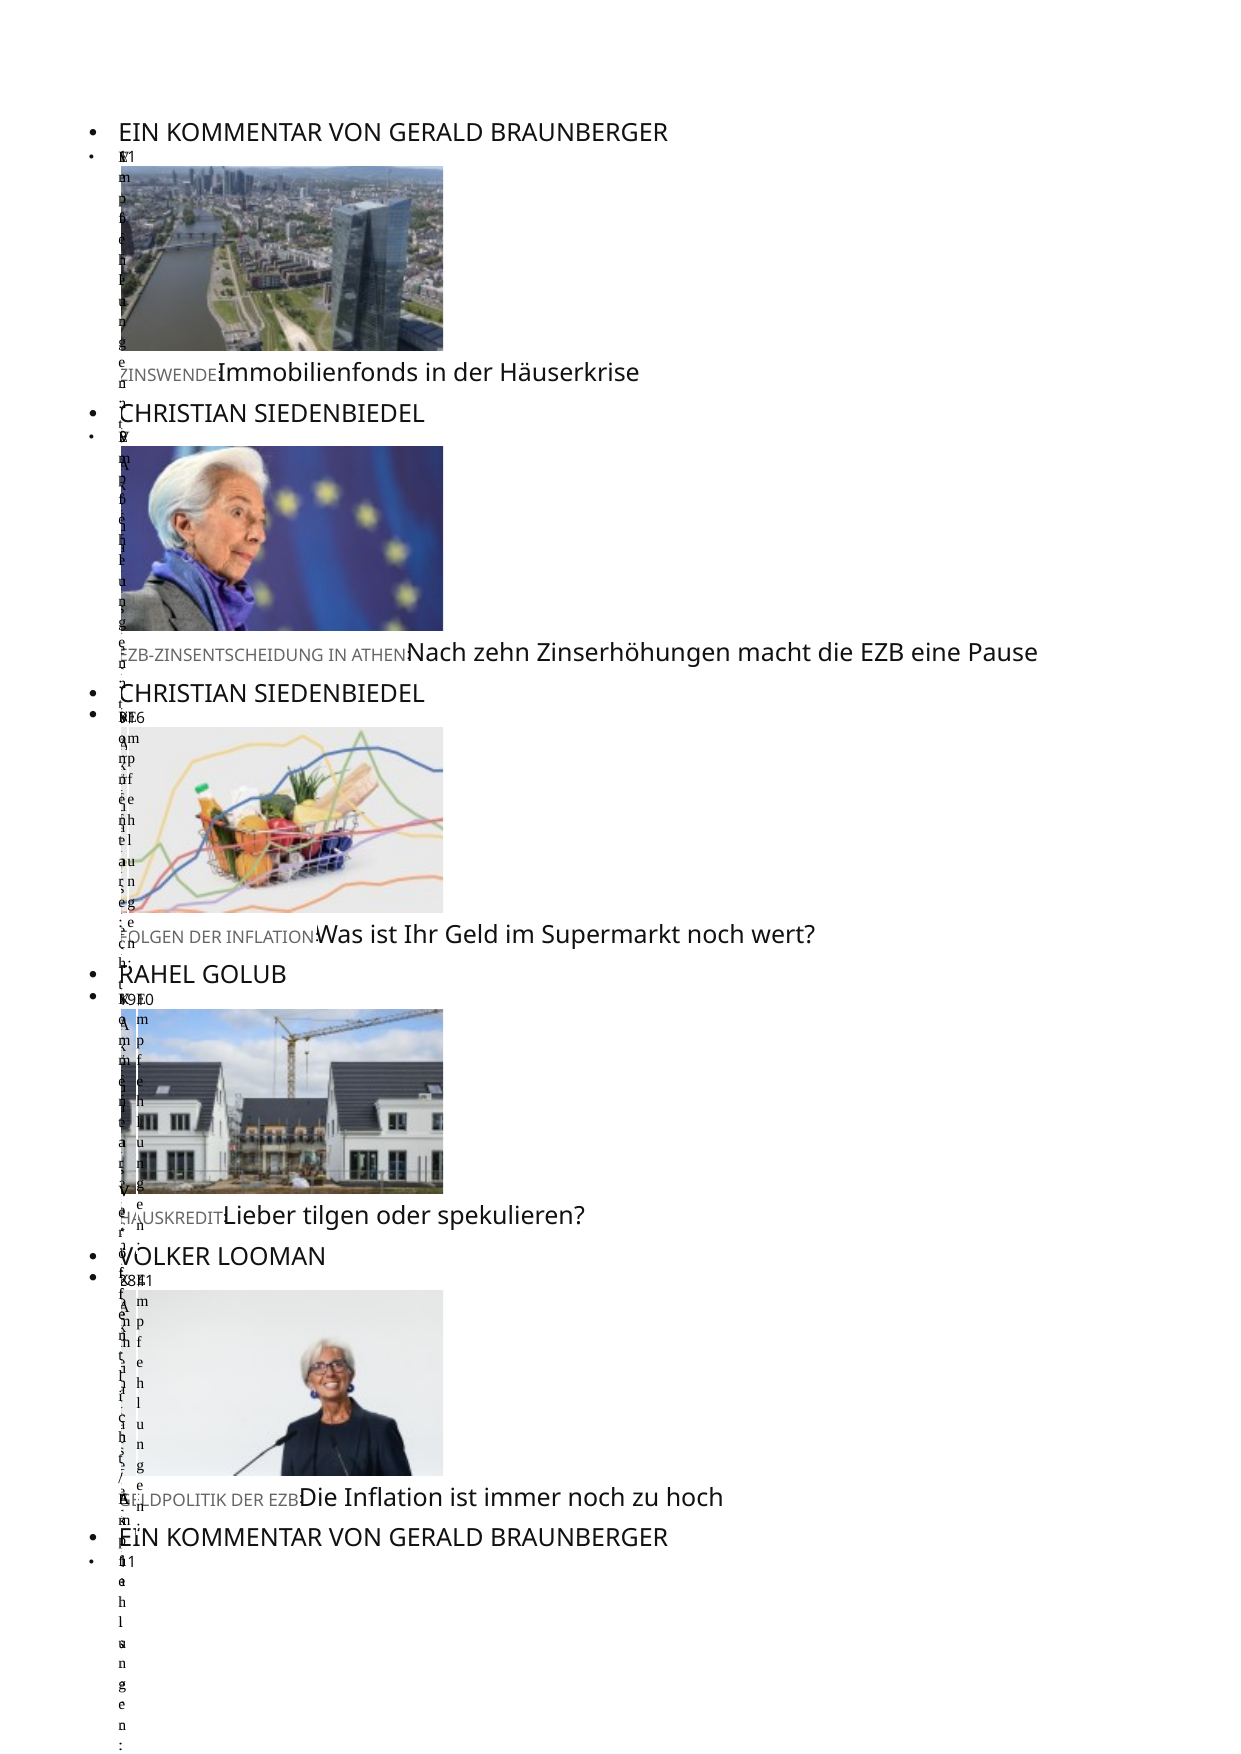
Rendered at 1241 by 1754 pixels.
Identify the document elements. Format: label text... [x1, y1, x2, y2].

list 11 [121, 148, 1122, 166]
picture [121, 747, 127, 756]
picture [121, 1009, 136, 1194]
picture [121, 757, 127, 777]
text EZB-ZINSENTSCHEIDUNG IN ATHENNach zehn Zinserhöhungen macht die EZB eine Pause [121, 635, 1122, 669]
picture [138, 1009, 444, 1194]
picture [121, 446, 444, 631]
list CHRISTIAN SIEDENBIEDEL [121, 398, 1122, 428]
text ZINSWENDEImmobilienfonds in der Häuserkrise [121, 355, 1122, 389]
list VOLKER LOOMAN [121, 1241, 1122, 1271]
picture [121, 778, 127, 913]
list 2841 [121, 1271, 136, 1290]
picture [138, 1290, 444, 1476]
list 2841 [138, 1271, 1122, 1291]
list EIN KOMMENTAR VON GERALD BRAUNBERGER [118, 118, 1122, 148]
list RAHEL GOLUB [121, 960, 1122, 989]
list 9 [121, 428, 1122, 446]
picture [121, 1290, 136, 1476]
picture [129, 727, 444, 913]
list EIN KOMMENTAR VON GERALD BRAUNBERGER [121, 1523, 1122, 1552]
text FOLGEN DER INFLATIONWas ist Ihr Geld im Supermarkt noch wert? [129, 916, 1122, 951]
text HAUSKREDITLieber tilgen oder spekulieren? [138, 1198, 1122, 1232]
text GELDPOLITIK DER EZBDie Inflation ist immer noch zu hoch [138, 1479, 1122, 1513]
list CHRISTIAN SIEDENBIEDEL [121, 678, 1122, 708]
picture [121, 727, 127, 746]
list 916 [129, 708, 1122, 728]
list 1910 [121, 989, 136, 1009]
list 11 [121, 1552, 1122, 1571]
list 1910 [138, 989, 1122, 1009]
picture [121, 166, 444, 351]
